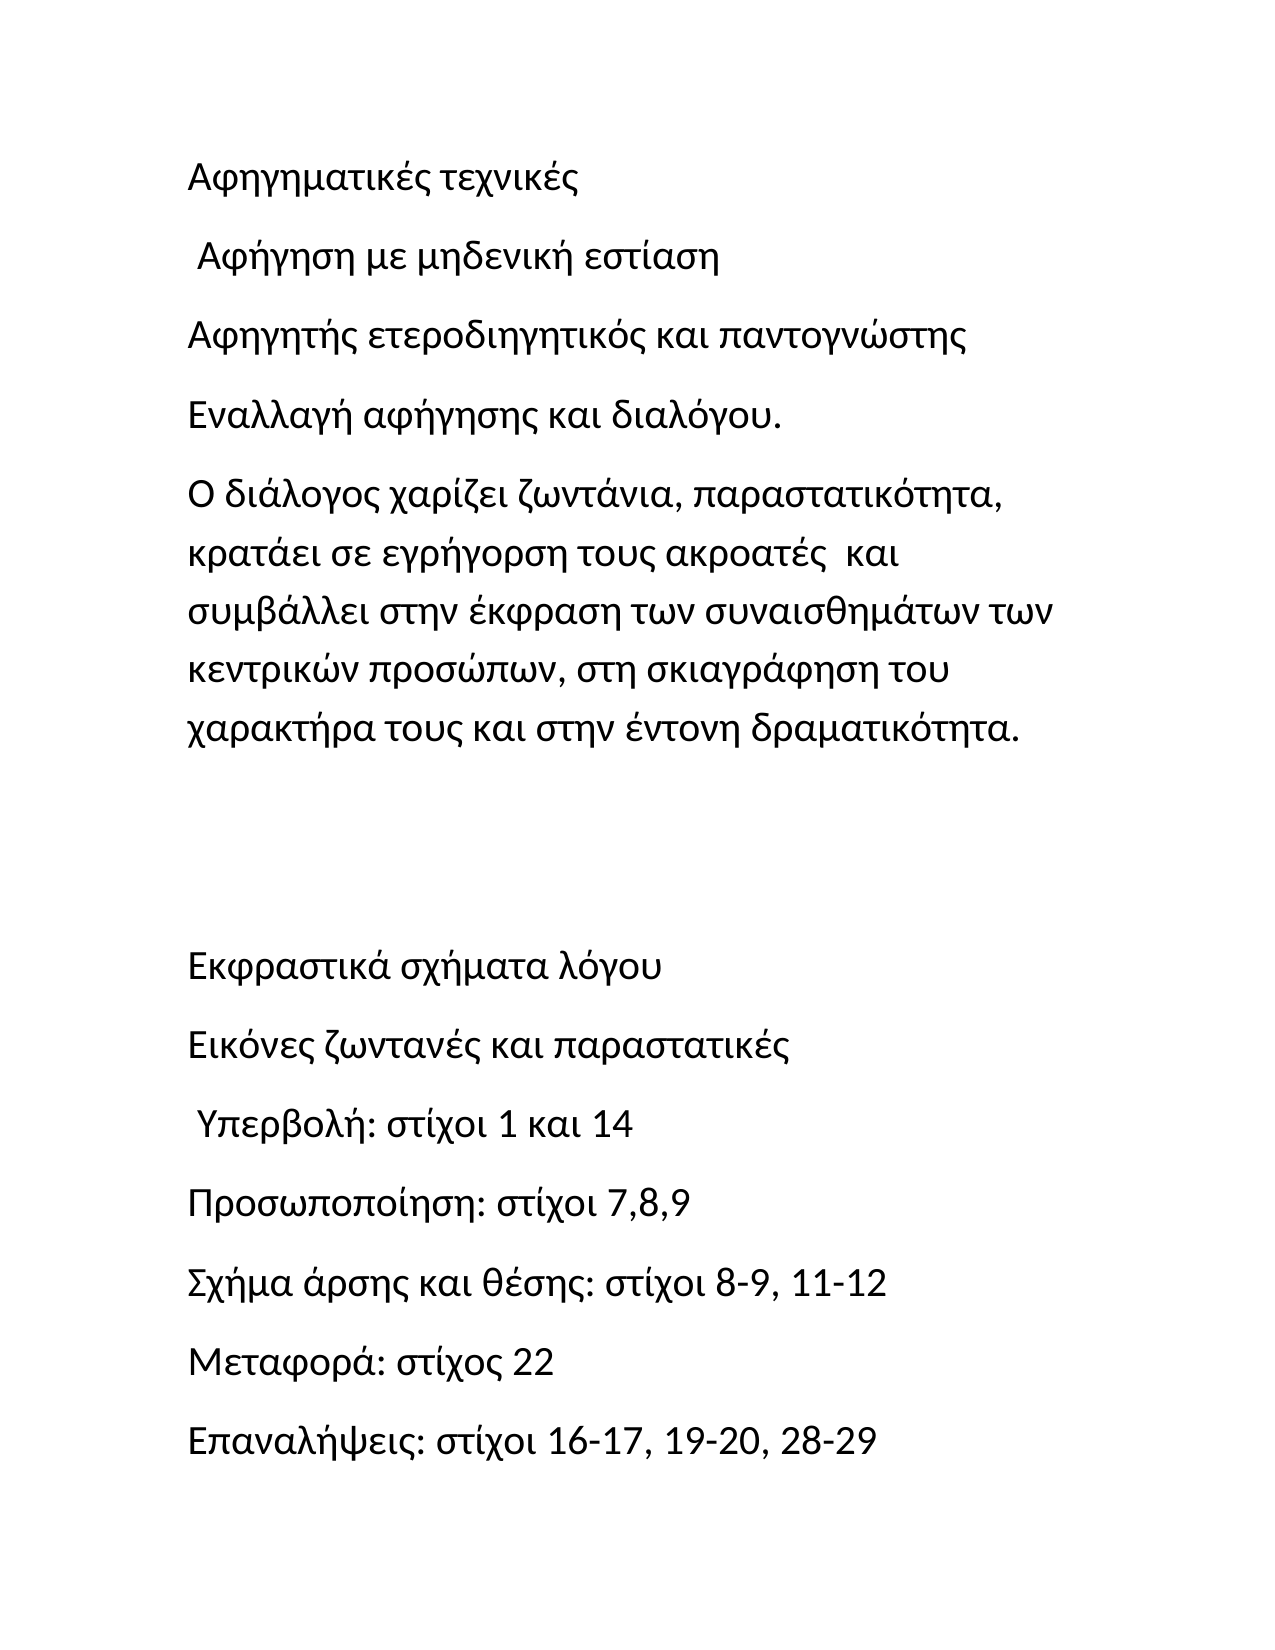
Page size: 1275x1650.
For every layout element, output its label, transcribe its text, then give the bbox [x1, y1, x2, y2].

text Ο διάλογος χαρίζει ζωντάνια, παραστατικότητα, κρατάει σε εγρήγορση τους ακροατές και συμβάλλει στην έκφραση των συναισθημάτων των κεντρικών προσώπων, στη σκιαγράφηση του χαρακτήρα τους και στην έντονη δραματικότητα. [187, 467, 1087, 752]
text Αφηγητής ετεροδιηγητικός και παντογνώστης [187, 308, 1087, 359]
text Αφήγηση με μηδενική εστίαση [187, 229, 1087, 280]
text Επαναλήψεις: στίχοι 16-17, 19-20, 28-29 [187, 1414, 1087, 1465]
text Σχήμα άρσης και θέσης: στίχοι 8-9, 11-12 [187, 1256, 1087, 1307]
text Εναλλαγή αφήγησης και διαλόγου. [187, 388, 1087, 439]
text Εικόνες ζωντανές και παραστατικές [187, 1018, 1087, 1069]
text Μεταφορά: στίχος 22 [187, 1335, 1087, 1386]
text Προσωποποίηση: στίχοι 7,8,9 [187, 1176, 1087, 1227]
text Εκφραστικά σχήματα λόγου [187, 939, 1087, 989]
text Υπερβολή: στίχοι 1 και 14 [187, 1097, 1087, 1148]
text Αφηγηματικές τεχνικές [187, 150, 1087, 201]
